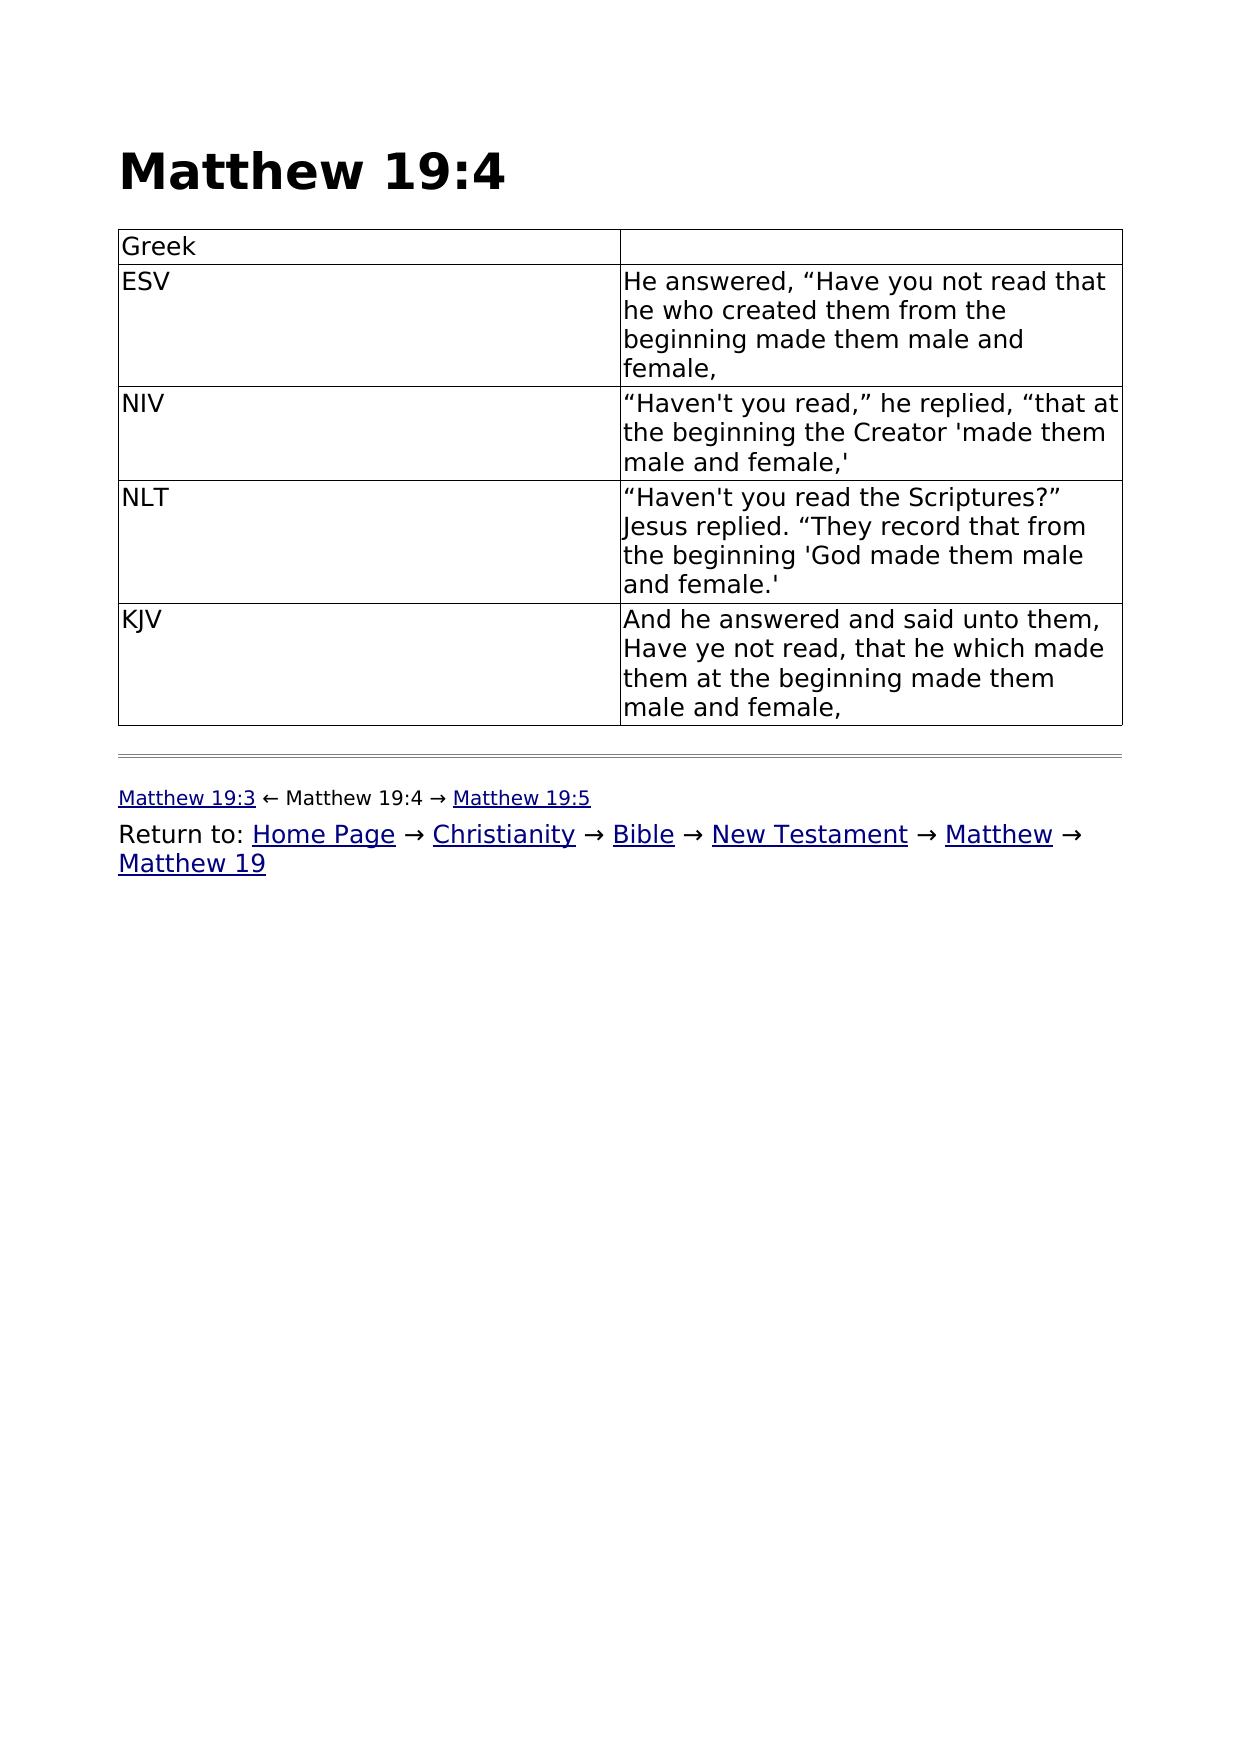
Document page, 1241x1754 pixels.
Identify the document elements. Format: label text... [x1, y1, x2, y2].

table_header Greek [119, 230, 620, 264]
table_cell “Haven't you read,” he replied, “that at the beginning the Creator 'made them male and female,' [621, 387, 1122, 480]
table_cell NLT [119, 481, 620, 602]
table_cell KJV [119, 604, 620, 725]
subtitle Matthew 19:4 [118, 143, 1122, 201]
text Matthew 19:3 ← Matthew 19:4 → Matthew 19:5 [118, 786, 1122, 820]
table_cell And he answered and said unto them, Have ye not read, that he which made them at the beginning made them male and female, [621, 604, 1122, 725]
table_cell NIV [119, 387, 620, 480]
table_cell He answered, “Have you not read that he who created them from the beginning made them male and female, [621, 265, 1122, 386]
text Return to: Home Page → Christianity → Bible → New Testament → Matthew → Matthew 19 [118, 820, 1122, 879]
table_cell “Haven't you read the Scriptures?” Jesus replied. “They record that from the beginning 'God made them male and female.' [621, 481, 1122, 602]
table_header [621, 230, 1122, 264]
table_cell ESV [119, 265, 620, 386]
